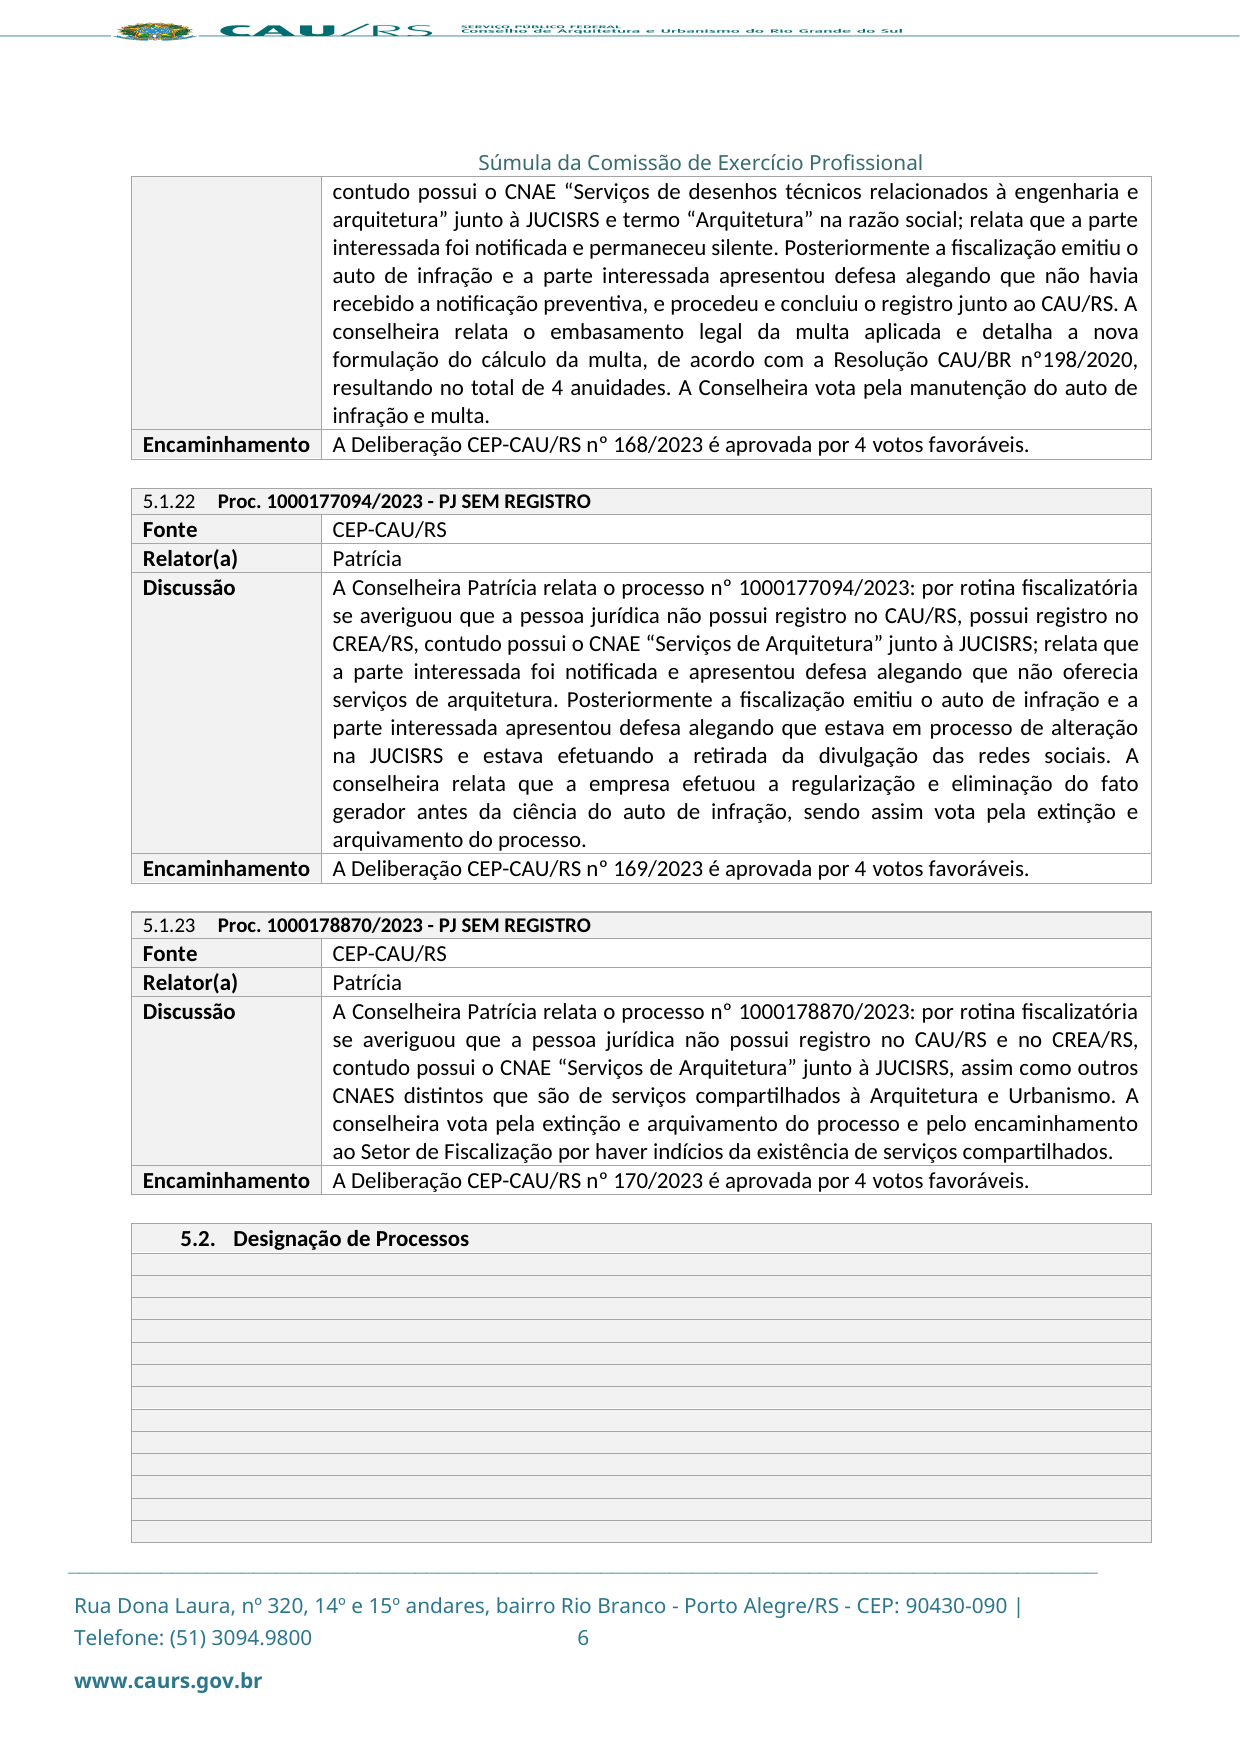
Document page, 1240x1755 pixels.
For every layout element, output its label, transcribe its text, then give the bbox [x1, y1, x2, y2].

table_cell Fonte [132, 939, 321, 967]
table_cell Encaminhamento [132, 854, 321, 882]
table_cell CEP-CAU/RS [322, 939, 1151, 967]
table_cell [132, 1432, 1151, 1453]
table_cell [132, 1276, 1151, 1297]
table_cell Discussão [132, 573, 321, 853]
table_cell Patrícia [322, 968, 1151, 996]
table_cell Proc. 1000178870/2023 - PJ SEM REGISTRO [132, 913, 1151, 938]
table_cell Discussão [132, 997, 321, 1165]
table_cell [132, 1343, 1151, 1364]
table_cell Encaminhamento [132, 1166, 321, 1194]
table_cell [131, 460, 1151, 487]
table_cell [132, 1365, 1151, 1386]
table_cell [131, 1195, 1151, 1223]
table_cell [132, 1521, 1151, 1542]
table_cell [132, 1254, 1151, 1275]
table_cell [132, 1387, 1151, 1408]
table_cell A Deliberação CEP-CAU/RS nº 170/2023 é aprovada por 4 votos favoráveis. [322, 1166, 1151, 1194]
table_cell [131, 884, 1151, 911]
table_cell Proc. 1000177094/2023 - PJ SEM REGISTRO [132, 489, 1151, 514]
table_cell Patrícia [322, 544, 1151, 572]
table_cell [132, 1476, 1151, 1498]
table_cell Fonte [132, 515, 321, 543]
table_cell Designação de Processos [132, 1224, 1151, 1252]
table_cell A Conselheira Patrícia relata o processo nº 1000177094/2023: por rotina fiscalizatória se averiguou que a pessoa jurídica não possui registro no CAU/RS, possui registro no CREA/RS, contudo possui o CNAE “Serviços de Arquitetura” junto à JUCISRS; relata que a parte interessada foi notificada e apresentou defesa alegando que não oferecia serviços de arquitetura. Posteriormente a fiscalização emitiu o auto de infração e a parte interessada apresentou defesa alegando que estava em processo de alteração na JUCISRS e estava efetuando a retirada da divulgação das redes sociais. A conselheira relata que a empresa efetuou a regularização e eliminação do fato gerador antes da ciência do auto de infração, sendo assim vota pela extinção e arquivamento do processo. [322, 573, 1151, 853]
table_cell [132, 1298, 1151, 1319]
table_cell A Conselheira Patrícia relata o processo nº 1000178870/2023: por rotina fiscalizatória se averiguou que a pessoa jurídica não possui registro no CAU/RS e no CREA/RS, contudo possui o CNAE “Serviços de Arquitetura” junto à JUCISRS, assim como outros CNAES distintos que são de serviços compartilhados à Arquitetura e Urbanismo. A conselheira vota pela extinção e arquivamento do processo e pelo encaminhamento ao Setor de Fiscalização por haver indícios da existência de serviços compartilhados. [322, 997, 1151, 1165]
table_cell Relator(a) [132, 968, 321, 996]
table_cell A Deliberação CEP-CAU/RS nº 169/2023 é aprovada por 4 votos favoráveis. [322, 854, 1151, 882]
table_cell [132, 1499, 1151, 1520]
table_cell [132, 177, 321, 429]
table_cell CEP-CAU/RS [322, 515, 1151, 543]
table_cell A Deliberação CEP-CAU/RS nº 168/2023 é aprovada por 4 votos favoráveis. [322, 430, 1151, 458]
table_cell Encaminhamento [132, 430, 321, 458]
table_cell [132, 1454, 1151, 1475]
table_cell [132, 1410, 1151, 1431]
table_cell [132, 1320, 1151, 1342]
table_cell Relator(a) [132, 544, 321, 572]
table_cell contudo possui o CNAE “Serviços de desenhos técnicos relacionados à engenharia e arquitetura” junto à JUCISRS e termo “Arquitetura” na razão social; relata que a parte interessada foi notificada e permaneceu silente. Posteriormente a fiscalização emitiu o auto de infração e a parte interessada apresentou defesa alegando que não havia recebido a notificação preventiva, e procedeu e concluiu o registro junto ao CAU/RS. A conselheira relata o embasamento legal da multa aplicada e detalha a nova formulação do cálculo da multa, de acordo com a Resolução CAU/BR nº198/2020, resultando no total de 4 anuidades. A Conselheira vota pela manutenção do auto de infração e multa. [322, 177, 1151, 429]
